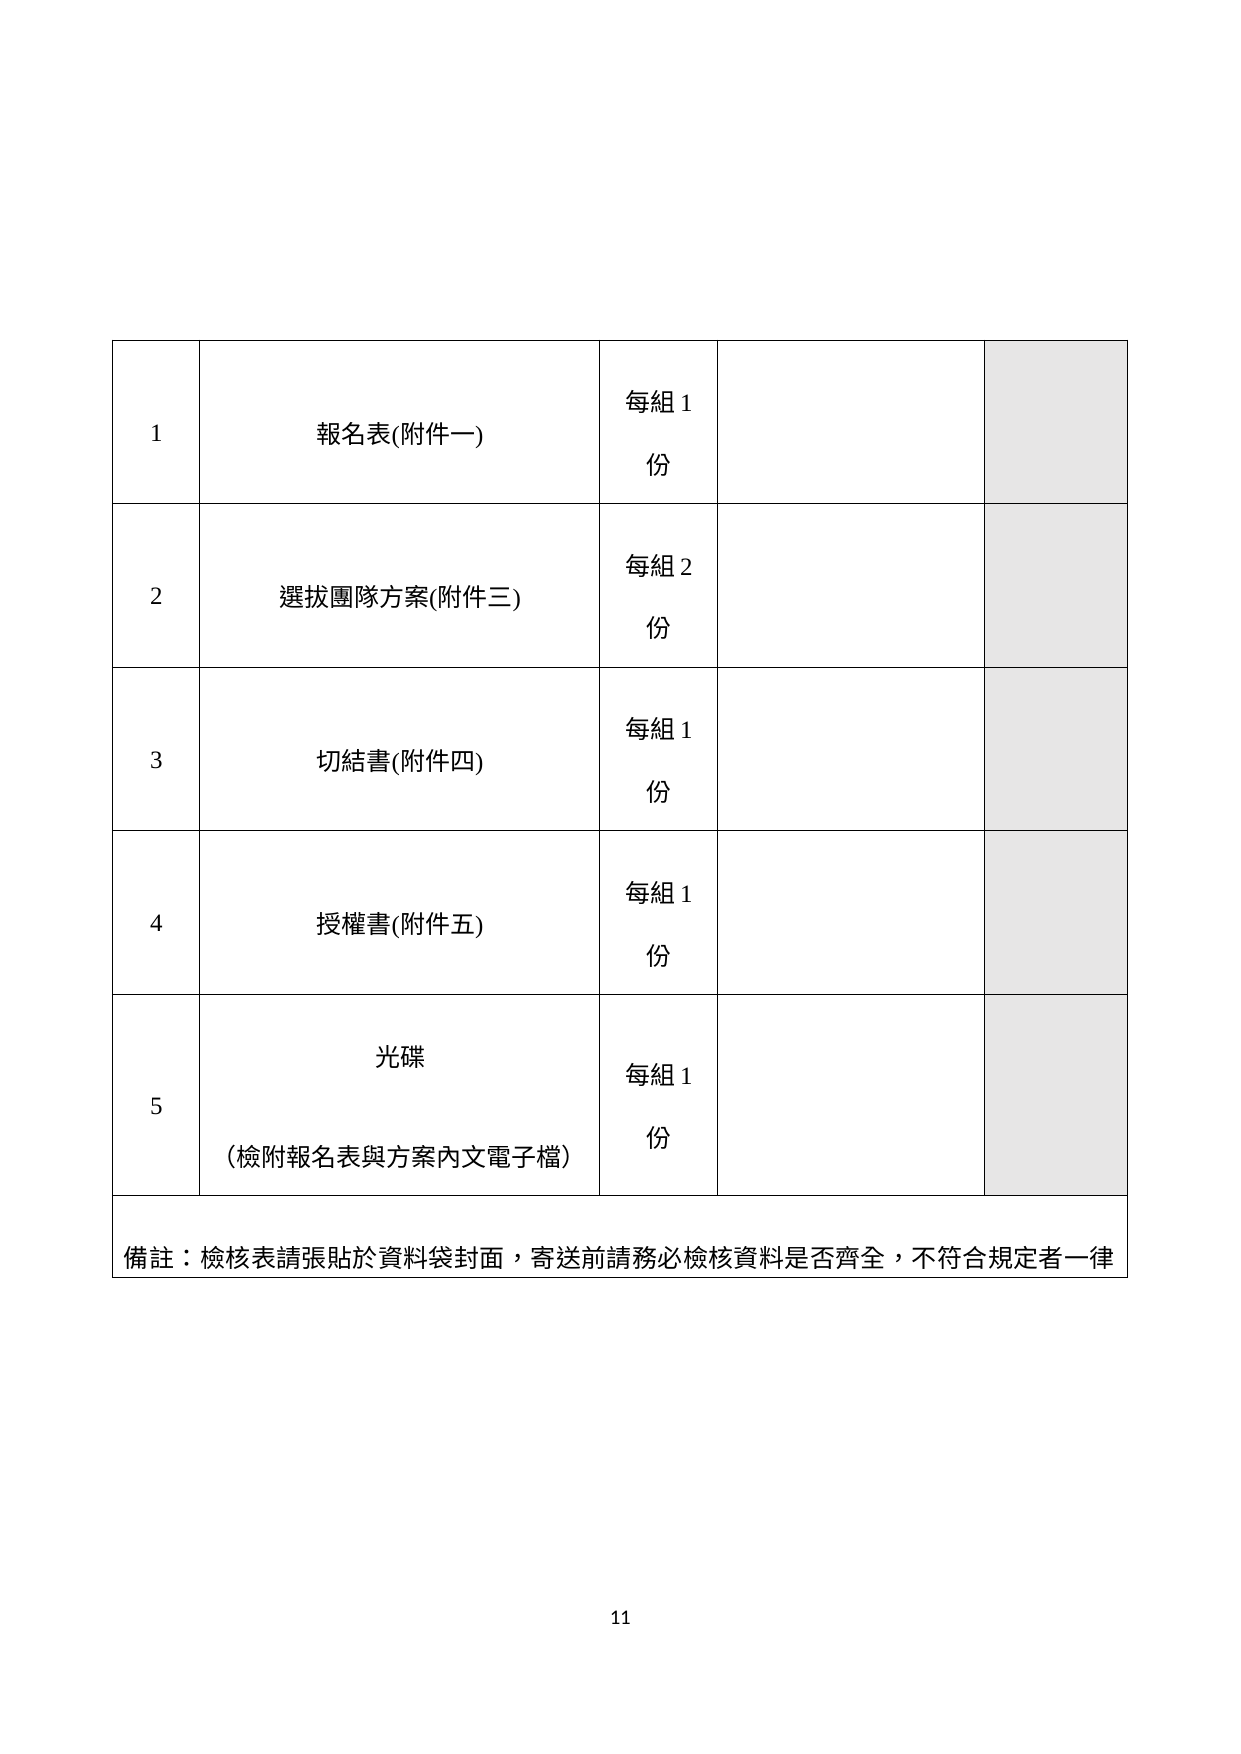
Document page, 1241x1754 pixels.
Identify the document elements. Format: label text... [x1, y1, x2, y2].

table_cell [985, 668, 1127, 830]
table_cell 1 [113, 341, 199, 503]
table_cell 2 [113, 504, 199, 667]
table_cell [718, 341, 984, 503]
table_cell [985, 504, 1127, 667]
table_cell 光碟 （檢附報名表與方案內文電子檔） [200, 995, 599, 1195]
table_cell [985, 995, 1127, 1195]
table_cell 每組2份 [600, 504, 717, 667]
table_cell 4 [113, 831, 199, 994]
table_cell [718, 668, 984, 830]
table_cell 每組1份 [600, 831, 717, 994]
table_cell 每組1份 [600, 668, 717, 830]
table_cell [718, 995, 984, 1195]
table_cell 5 [113, 995, 199, 1195]
table_cell 報名表(附件一) [200, 341, 599, 503]
table_cell [985, 831, 1127, 994]
table_cell 每組1份 [600, 995, 717, 1195]
table_cell 3 [113, 668, 199, 830]
table_cell 每組1份 [600, 341, 717, 503]
table_cell 授權書(附件五) [200, 831, 599, 994]
table_cell 切結書(附件四) [200, 668, 599, 830]
table_cell 備註：檢核表請張貼於資料袋封面，寄送前請務必檢核資料是否齊全，不符合規定者一律 [113, 1196, 1127, 1277]
table_cell [718, 831, 984, 994]
table_cell [985, 341, 1127, 503]
table_cell [718, 504, 984, 667]
table_cell 選拔團隊方案(附件三) [200, 504, 599, 667]
